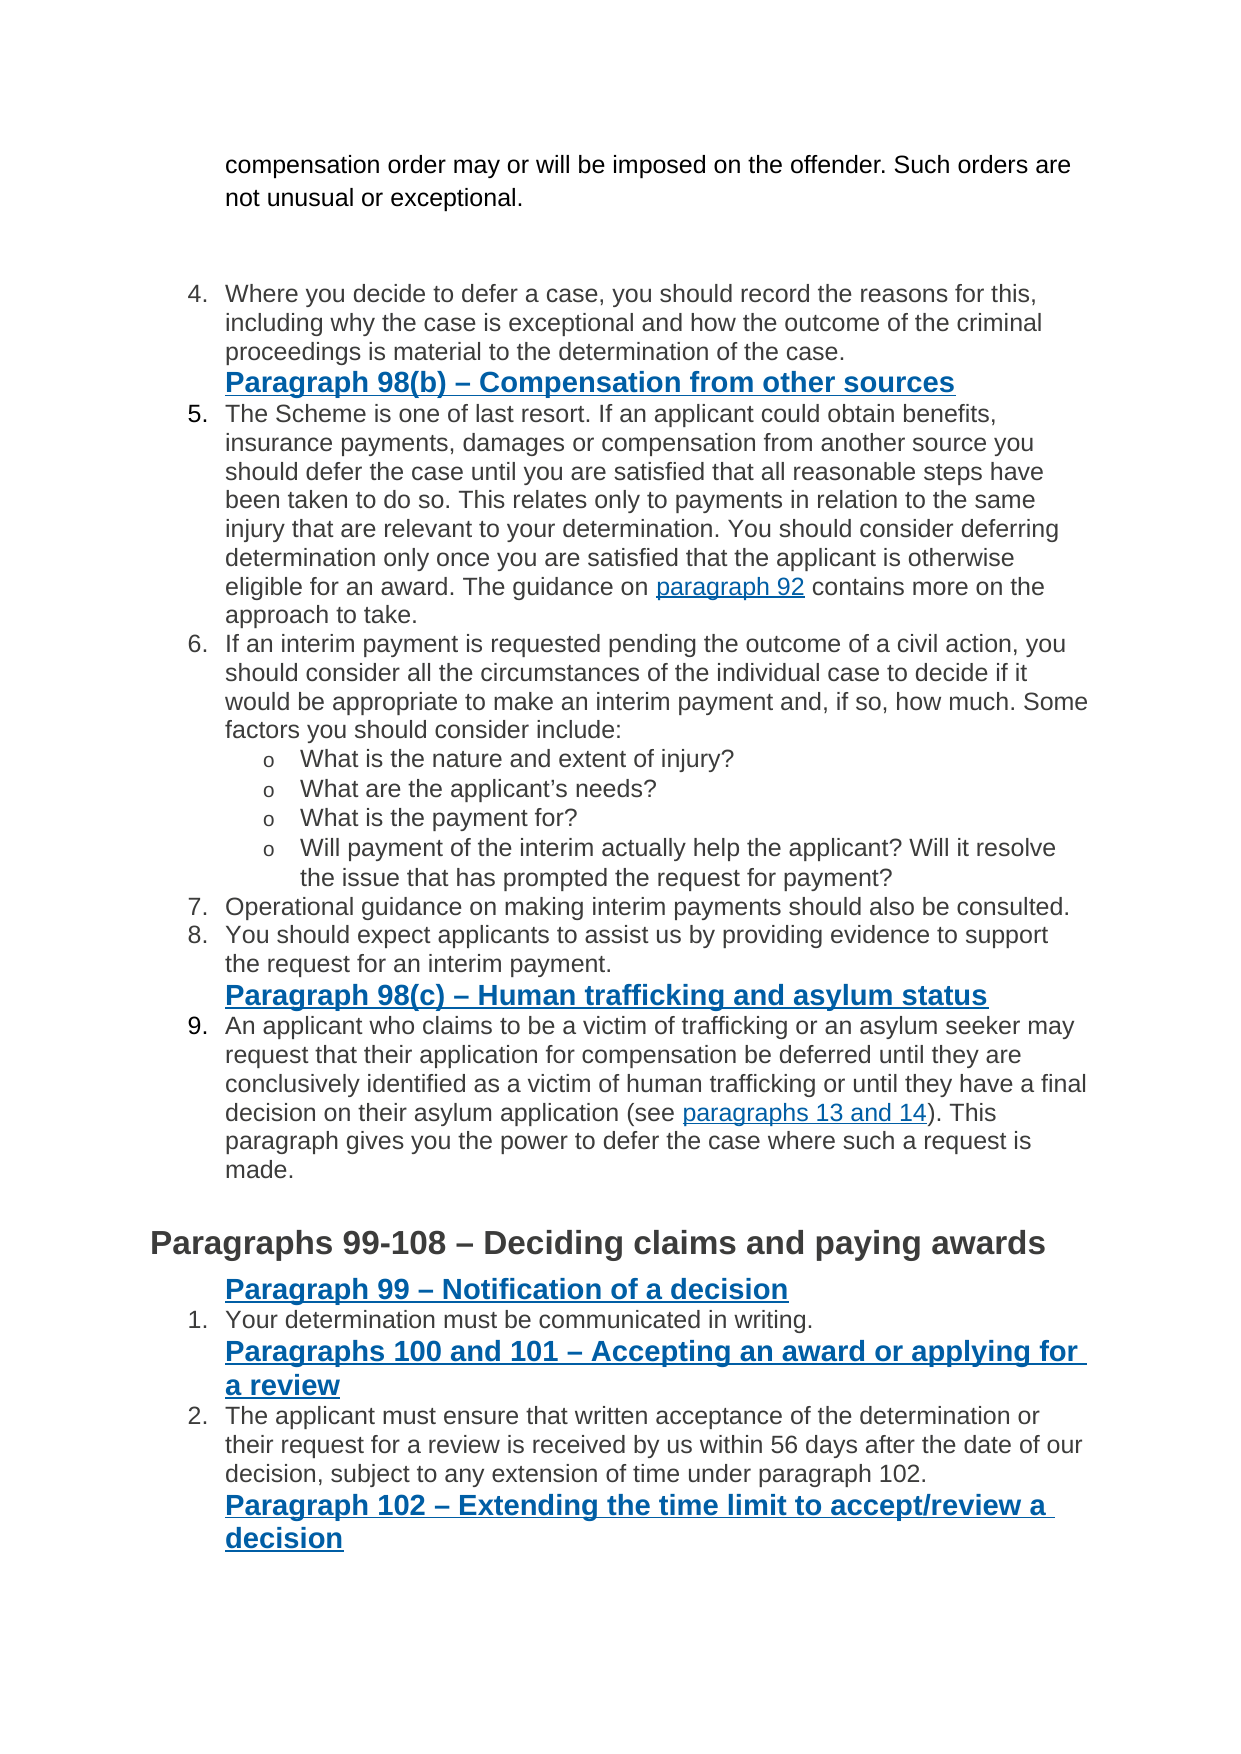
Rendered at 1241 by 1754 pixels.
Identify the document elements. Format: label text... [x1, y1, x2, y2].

list What is the nature and extent of injury? [262, 744, 1090, 774]
subtitle Paragraphs 99-108 – Deciding claims and paying awards [150, 1194, 1090, 1261]
list Where you decide to defer a case, you should record the reasons for this, including why the case is exceptional and how the outcome of the criminal proceedings is material to the determination of the case. [187, 279, 1090, 366]
list You should expect applicants to assist us by providing evidence to support the request for an interim payment. [187, 920, 1090, 978]
list Operational guidance on making interim payments should also be consulted. [187, 892, 1090, 920]
subtitle Paragraphs 100 and 101 – Accepting an award or applying for a review [225, 1334, 1090, 1401]
list An applicant who claims to be a victim of trafficking or an asylum seeker may request that their application for compensation be deferred until they are conclusively identified as a victim of human trafficking or until they have a final decision on their asylum application (see paragraphs 13 and 14). This paragraph gives you the power to defer the case where such a request is made. [187, 1011, 1090, 1184]
subtitle Paragraph 98(c) – Human trafficking and asylum status [225, 978, 1090, 1011]
list What are the applicant’s needs? [262, 774, 1090, 803]
list What is the payment for? [262, 803, 1090, 833]
list The applicant must ensure that written acceptance of the determination or their request for a review is received by us within 56 days after the date of our decision, subject to any extension of time under paragraph 102. [187, 1401, 1090, 1487]
subtitle Paragraph 99 – Notification of a decision [225, 1272, 1090, 1305]
list The Scheme is one of last resort. If an applicant could obtain benefits, insurance payments, damages or compensation from another source you should defer the case until you are satisfied that all reasonable steps have been taken to do so. This relates only to payments in relation to the same injury that are relevant to your determination. You should consider deferring determination only once you are satisfied that the applicant is otherwise eligible for an award. The guidance on paragraph 92 contains more on the approach to take. [187, 399, 1090, 629]
subtitle Paragraph 102 – Extending the time limit to accept/review a decision [225, 1487, 1090, 1554]
subtitle Paragraph 98(b) – Compensation from other sources [225, 366, 1090, 399]
list If an interim payment is requested pending the outcome of a civil action, you should consider all the circumstances of the individual case to decide if it would be appropriate to make an interim payment and, if so, how much. Some factors you should consider include: [187, 629, 1090, 744]
list compensation order may or will be imposed on the offender. Such orders are not unusual or exceptional. [187, 150, 1090, 212]
list Will payment of the interim actually help the applicant? Will it resolve the issue that has prompted the request for payment? [262, 833, 1090, 892]
list Your determination must be communicated in writing. [187, 1305, 1090, 1334]
